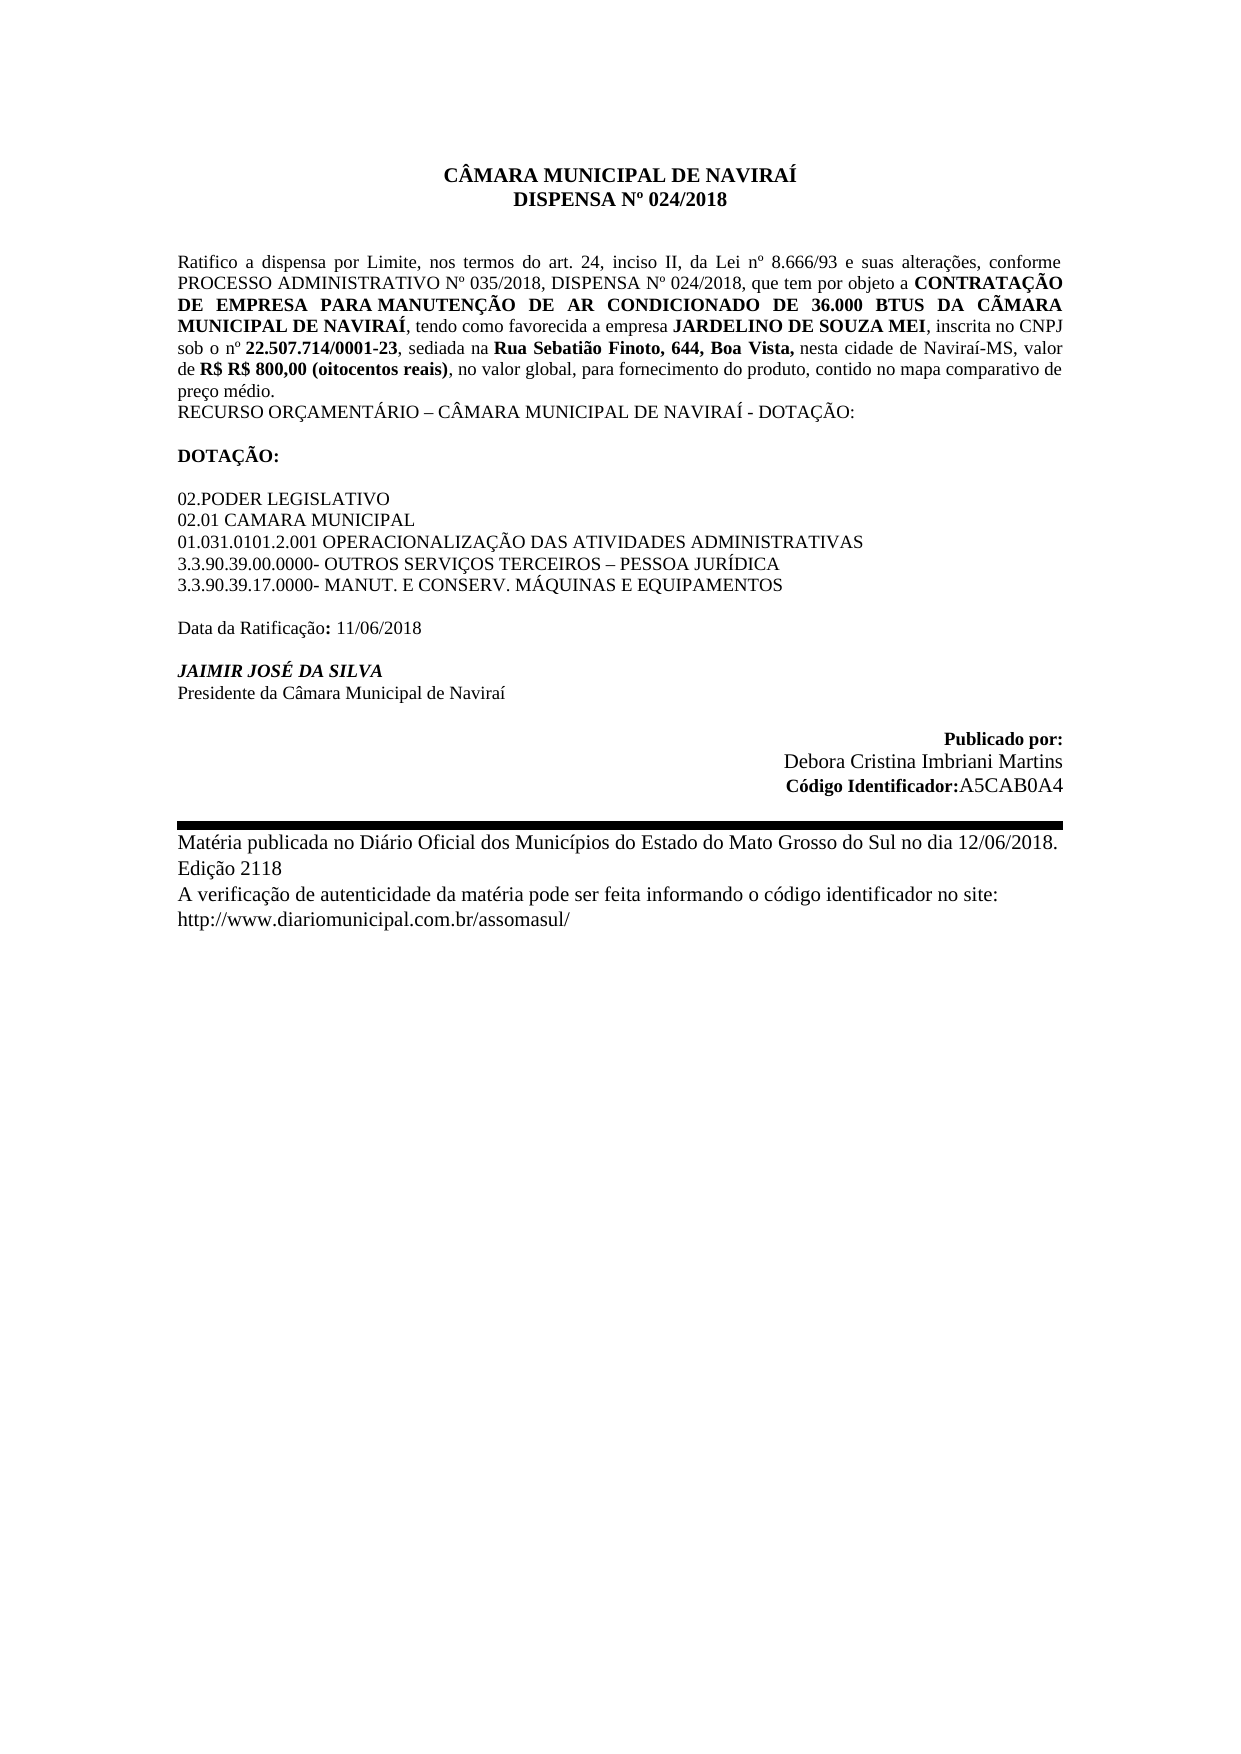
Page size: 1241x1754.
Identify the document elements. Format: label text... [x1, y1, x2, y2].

text RECURSO ORÇAMENTÁRIO – CÂMARA MUNICIPAL DE NAVIRAÍ - DOTAÇÃO: [177, 401, 1063, 423]
text 01.031.0101.2.001 OPERACIONALIZAÇÃO DAS ATIVIDADES ADMINISTRATIVAS [177, 531, 1063, 552]
text Ratifico a dispensa por Limite, nos termos do art. 24, inciso II, da Lei nº 8.666/93 e suas alterações, conforme PROCESSO ADMINISTRATIVO Nº 035/2018, DISPENSA Nº 024/2018, que tem por objeto a CONTRATAÇÃO DE EMPRESA PARA MANUTENÇÃO DE AR CONDICIONADO DE 36.000 BTUS DA CÃMARA MUNICIPAL DE NAVIRAÍ, tendo como favorecida a empresa JARDELINO DE SOUZA MEI, inscrita no CNPJ sob o nº 22.507.714/0001-23, sediada na Rua Sebatião Finoto, 644, Boa Vista, nesta cidade de Naviraí-MS, valor de R$ R$ 800,00 (oitocentos reais), no valor global, para fornecimento do produto, contido no mapa comparativo de preço médio. [177, 251, 1063, 401]
text Data da Ratificação: 11/06/2018 [177, 617, 1063, 639]
text 3.3.90.39.17.0000- MANUT. E CONSERV. MÁQUINAS E EQUIPAMENTOS [177, 574, 1063, 596]
text 02.PODER LEGISLATIVO [177, 488, 1063, 509]
text DOTAÇÃO: [177, 444, 1063, 466]
text Matéria publicada no Diário Oficial dos Municípios do Estado do Mato Grosso do Sul no dia 12/06/2018. Edição 2118 A verificação de autenticidade da matéria pode ser feita informando o código identificador no site: http://www.diariomunicipal.com.br/assomasul/ [177, 830, 1063, 931]
text 3.3.90.39.00.0000- OUTROS SERVIÇOS TERCEIROS – PESSOA JURÍDICA [177, 552, 1063, 574]
text Publicado por: Debora Cristina Imbriani Martins Código Identificador:A5CAB0A4 [177, 703, 1063, 797]
text CÂMARA MUNICIPAL DE NAVIRAÍ DISPENSA Nº 024/2018 [177, 163, 1063, 211]
text JAIMIR JOSÉ DA SILVA [177, 660, 1063, 682]
text 02.01 CAMARA MUNICIPAL [177, 509, 1063, 531]
text Presidente da Câmara Municipal de Naviraí [177, 682, 1063, 703]
